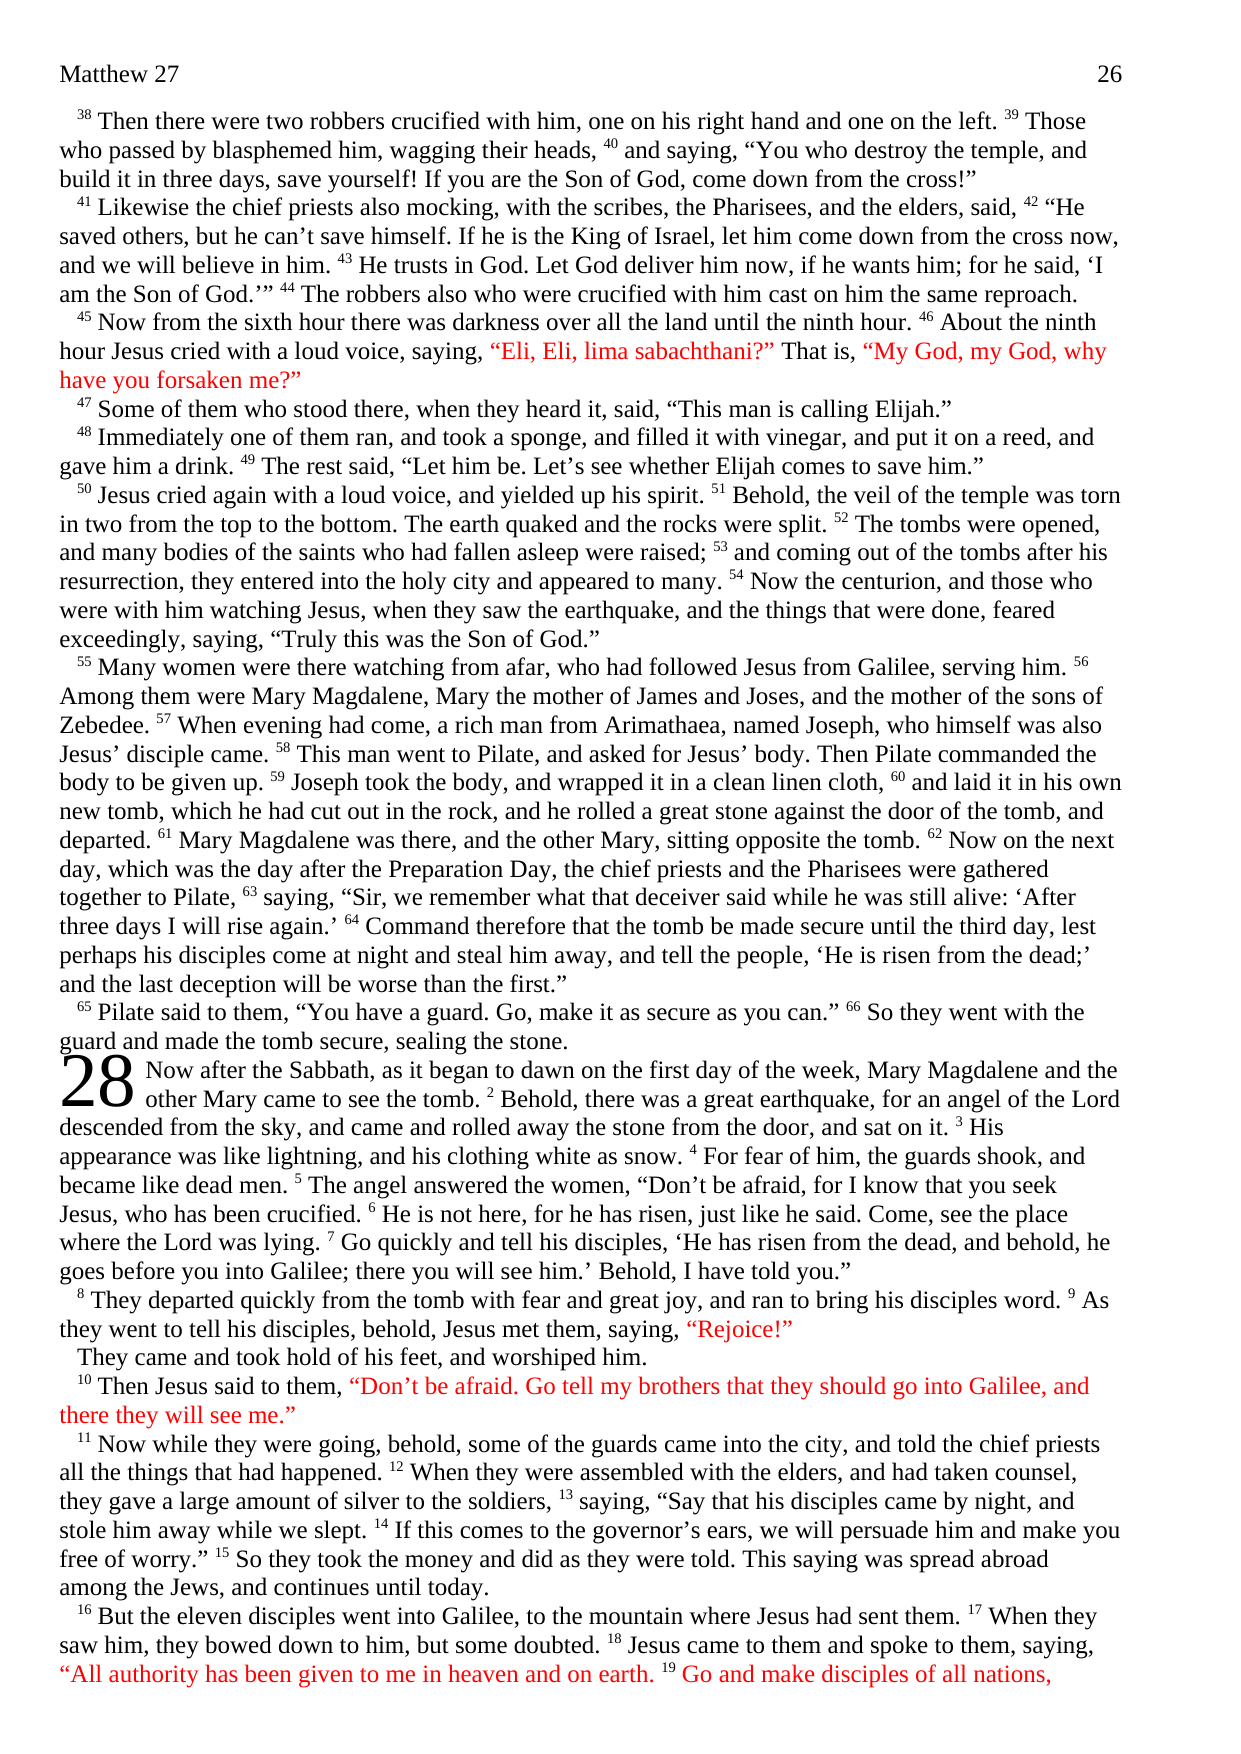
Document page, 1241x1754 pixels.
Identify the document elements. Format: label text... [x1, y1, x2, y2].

text 48 Immediately one of them ran, and took a sponge, and filled it with vinegar, and put it on a reed, and gave him a drink. 49 The rest said, “Let him be. Let’s see whether Elijah comes to save him.” [59, 422, 1122, 480]
text 47 Some of them who stood there, when they heard it, said, “This man is calling Elijah.” [59, 394, 1122, 422]
text 10 Then Jesus said to them, “Don’t be afraid. Go tell my brothers that they should go into Galilee, and there they will see me.” [59, 1371, 1122, 1429]
text 28Now after the Sabbath, as it began to dawn on the first day of the week, Mary Magdalene and the other Mary came to see the tomb. 2 Behold, there was a great earthquake, for an angel of the Lord descended from the sky, and came and rolled away the stone from the door, and sat on it. 3 His appearance was like lightning, and his clothing white as snow. 4 For fear of him, the guards shook, and became like dead men. 5 The angel answered the women, “Don’t be afraid, for I know that you seek Jesus, who has been crucified. 6 He is not here, for he has risen, just like he said. Come, see the place where the Lord was lying. 7 Go quickly and tell his disciples, ‘He has risen from the dead, and behold, he goes before you into Galilee; there you will see him.’ Behold, I have told you.” [59, 1055, 1122, 1285]
text They came and took hold of his feet, and worshiped him. [59, 1342, 1122, 1371]
text 45 Now from the sixth hour there was darkness over all the land until the ninth hour. 46 About the ninth hour Jesus cried with a loud voice, saying, “Eli, Eli, lima sabachthani?” That is, “My God, my God, why have you forsaken me?” [59, 307, 1122, 394]
text 41 Likewise the chief priests also mocking, with the scribes, the Pharisees, and the elders, said, 42 “He saved others, but he can’t save himself. If he is the King of Israel, let him come down from the cross now, and we will believe in him. 43 He trusts in God. Let God deliver him now, if he wants him; for he said, ‘I am the Son of God.’” 44 The robbers also who were crucified with him cast on him the same reproach. [59, 192, 1122, 307]
text 38 Then there were two robbers crucified with him, one on his right hand and one on the left. 39 Those who passed by blasphemed him, wagging their heads, 40 and saying, “You who destroy the temple, and build it in three days, save yourself! If you are the Son of God, come down from the cross!” [59, 106, 1122, 192]
text 50 Jesus cried again with a loud voice, and yielded up his spirit. 51 Behold, the veil of the temple was torn in two from the top to the bottom. The earth quaked and the rocks were split. 52 The tombs were opened, and many bodies of the saints who had fallen asleep were raised; 53 and coming out of the tombs after his resurrection, they entered into the holy city and appeared to many. 54 Now the centurion, and those who were with him watching Jesus, when they saw the earthquake, and the things that were done, feared exceedingly, saying, “Truly this was the Son of God.” [59, 480, 1122, 652]
text 55 Many women were there watching from afar, who had followed Jesus from Galilee, serving him. 56 Among them were Mary Magdalene, Mary the mother of James and Joses, and the mother of the sons of Zebedee. 57 When evening had come, a rich man from Arimathaea, named Joseph, who himself was also Jesus’ disciple came. 58 This man went to Pilate, and asked for Jesus’ body. Then Pilate commanded the body to be given up. 59 Joseph took the body, and wrapped it in a clean linen cloth, 60 and laid it in his own new tomb, which he had cut out in the rock, and he rolled a great stone against the door of the tomb, and departed. 61 Mary Magdalene was there, and the other Mary, sitting opposite the tomb. 62 Now on the next day, which was the day after the Preparation Day, the chief priests and the Pharisees were gathered together to Pilate, 63 saying, “Sir, we remember what that deceiver said while he was still alive: ‘After three days I will rise again.’ 64 Command therefore that the tomb be made secure until the third day, lest perhaps his disciples come at night and steal him away, and tell the people, ‘He is risen from the dead;’ and the last deception will be worse than the first.” [59, 652, 1122, 997]
text 11 Now while they were going, behold, some of the guards came into the city, and told the chief priests all the things that had happened. 12 When they were assembled with the elders, and had taken counsel, they gave a large amount of silver to the soldiers, 13 saying, “Say that his disciples came by night, and stole him away while we slept. 14 If this comes to the governor’s ears, we will persuade him and make you free of worry.” 15 So they took the money and did as they were told. This saying was spread abroad among the Jews, and continues until today. [59, 1429, 1122, 1601]
text 8 They departed quickly from the tomb with fear and great joy, and ran to bring his disciples word. 9 As they went to tell his disciples, behold, Jesus met them, saying, “Rejoice!” [59, 1285, 1122, 1342]
text 65 Pilate said to them, “You have a guard. Go, make it as secure as you can.” 66 So they went with the guard and made the tomb secure, sealing the stone. [59, 997, 1122, 1055]
text 16 But the eleven disciples went into Galilee, to the mountain where Jesus had sent them. 17 When they saw him, they bowed down to him, but some doubted. 18 Jesus came to them and spoke to them, saying, “All authority has been given to me in heaven and on earth. 19 Go and make disciples of all nations, [59, 1601, 1122, 1687]
